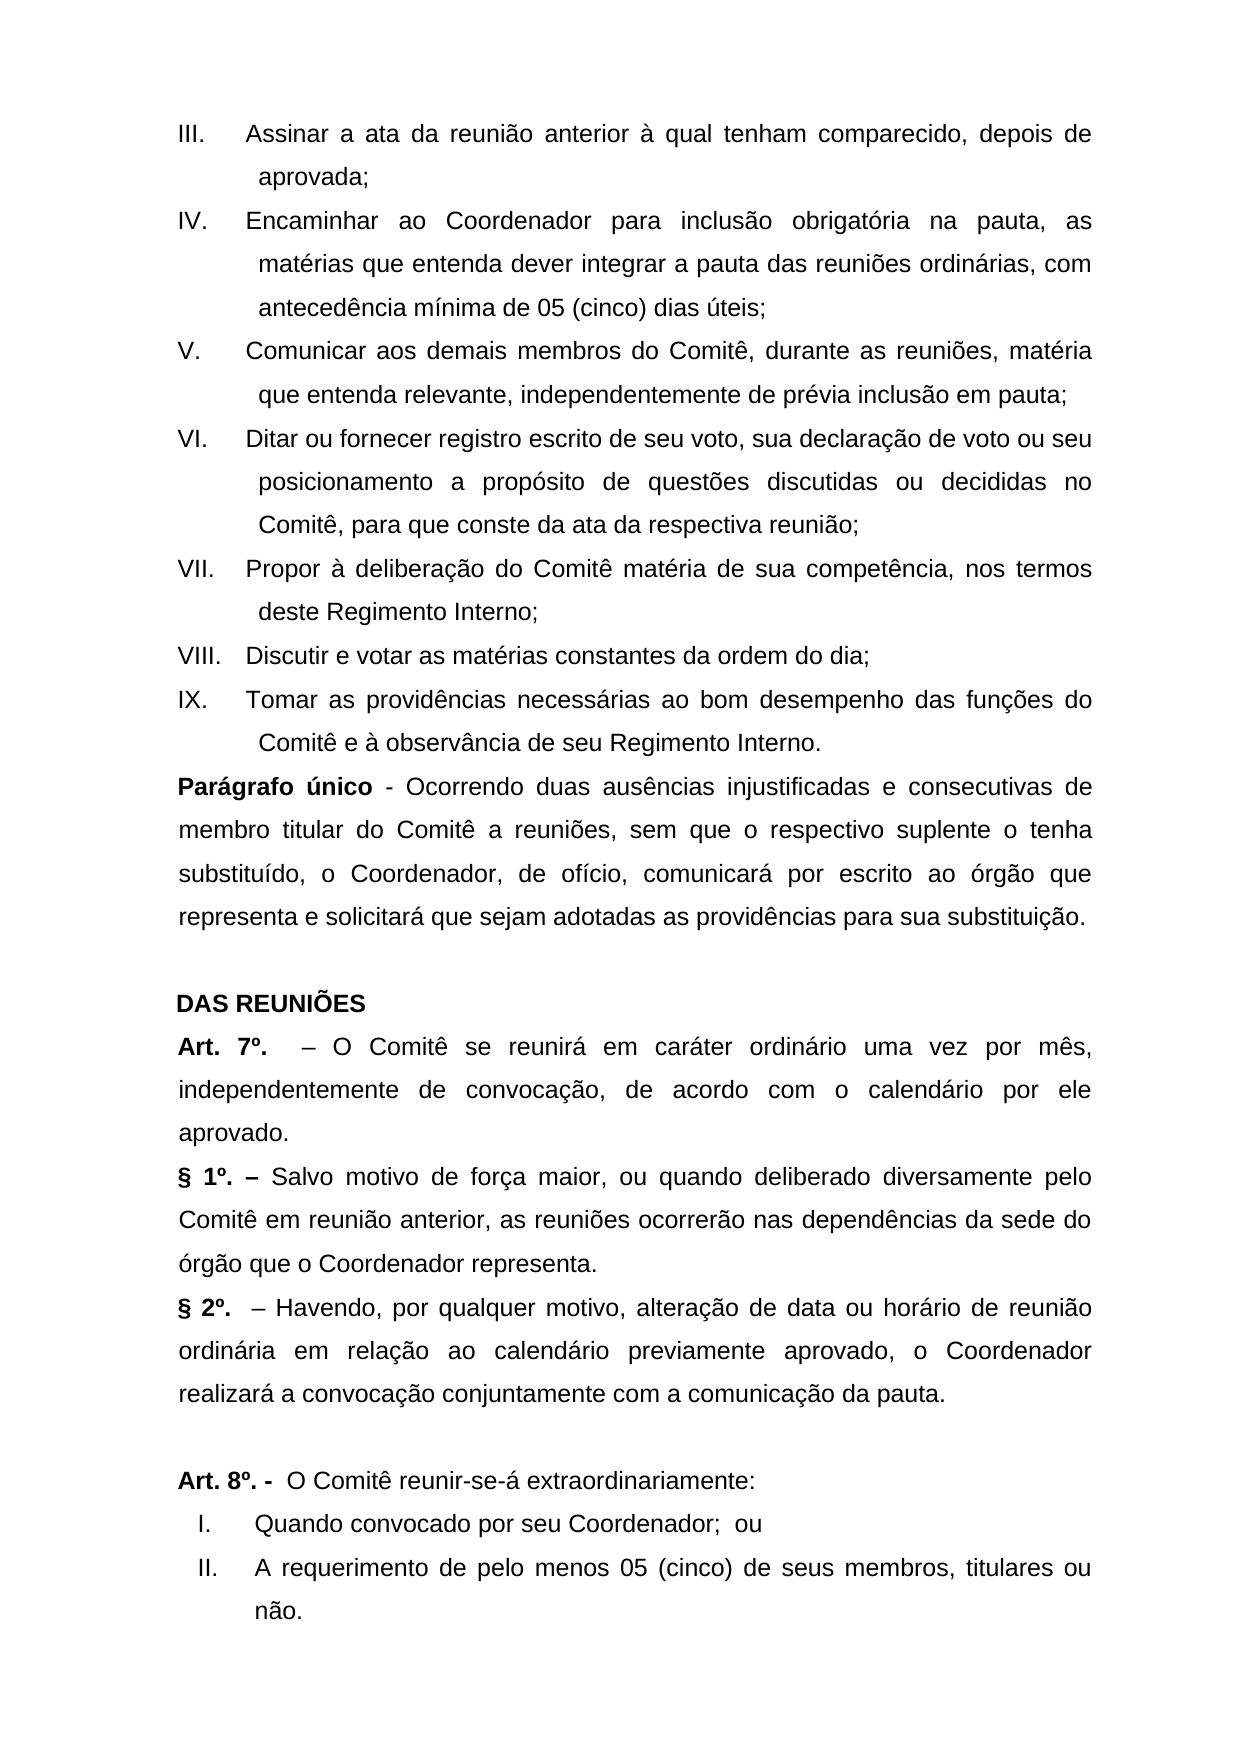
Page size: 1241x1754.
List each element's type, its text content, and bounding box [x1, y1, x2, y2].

list Discutir e votar as matérias constantes da ordem do dia; [177, 641, 1093, 670]
list Ditar ou fornecer registro escrito de seu voto, sua declaração de voto ou seu posicionamento a propósito de questões discutidas ou decididas no Comitê, para que conste da ata da respectiva reunião; [177, 423, 1093, 539]
list Propor à deliberação do Comitê matéria de sua competência, nos termos deste Regimento Interno; [177, 554, 1093, 626]
text Art. 8º. - O Comitê reunir-se-á extraordinariamente: [177, 1466, 1093, 1495]
text § 2º. – Havendo, por qualquer motivo, alteração de data ou horário de reunião ordinária em relação ao calendário previamente aprovado, o Coordenador realizará a convocação conjuntamente com a comunicação da pauta. [177, 1293, 1093, 1408]
list Encaminhar ao Coordenador para inclusão obrigatória na pauta, as matérias que entenda dever integrar a pauta das reuniões ordinárias, com antecedência mínima de 05 (cinco) dias úteis; [177, 206, 1093, 321]
text Parágrafo único - Ocorrendo duas ausências injustificadas e consecutivas de membro titular do Comitê a reuniões, sem que o respectivo suplente o tenha substituído, o Coordenador, de ofício, comunicará por escrito ao órgão que representa e solicitará que sejam adotadas as providências para sua substituição. [177, 772, 1093, 931]
list Assinar a ata da reunião anterior à qual tenham comparecido, depois de aprovada; [177, 119, 1093, 191]
list Comunicar aos demais membros do Comitê, durante as reuniões, matéria que entenda relevante, independentemente de prévia inclusão em pauta; [177, 336, 1093, 408]
text Art. 7º. – O Comitê se reunirá em caráter ordinário uma vez por mês, independentemente de convocação, de acordo com o calendário por ele aprovado. [177, 1032, 1093, 1147]
list Tomar as providências necessárias ao bom desempenho das funções do Comitê e à observância de seu Regimento Interno. [177, 685, 1093, 757]
list Quando convocado por seu Coordenador; ou [197, 1509, 1093, 1537]
text § 1º. – Salvo motivo de força maior, ou quando deliberado diversamente pelo Comitê em reunião anterior, as reuniões ocorrerão nas dependências da sede do órgão que o Coordenador representa. [177, 1162, 1093, 1277]
subtitle DAS REUNIÕES [176, 989, 1093, 1017]
list A requerimento de pelo menos 05 (cinco) de seus membros, titulares ou não. [197, 1552, 1093, 1624]
